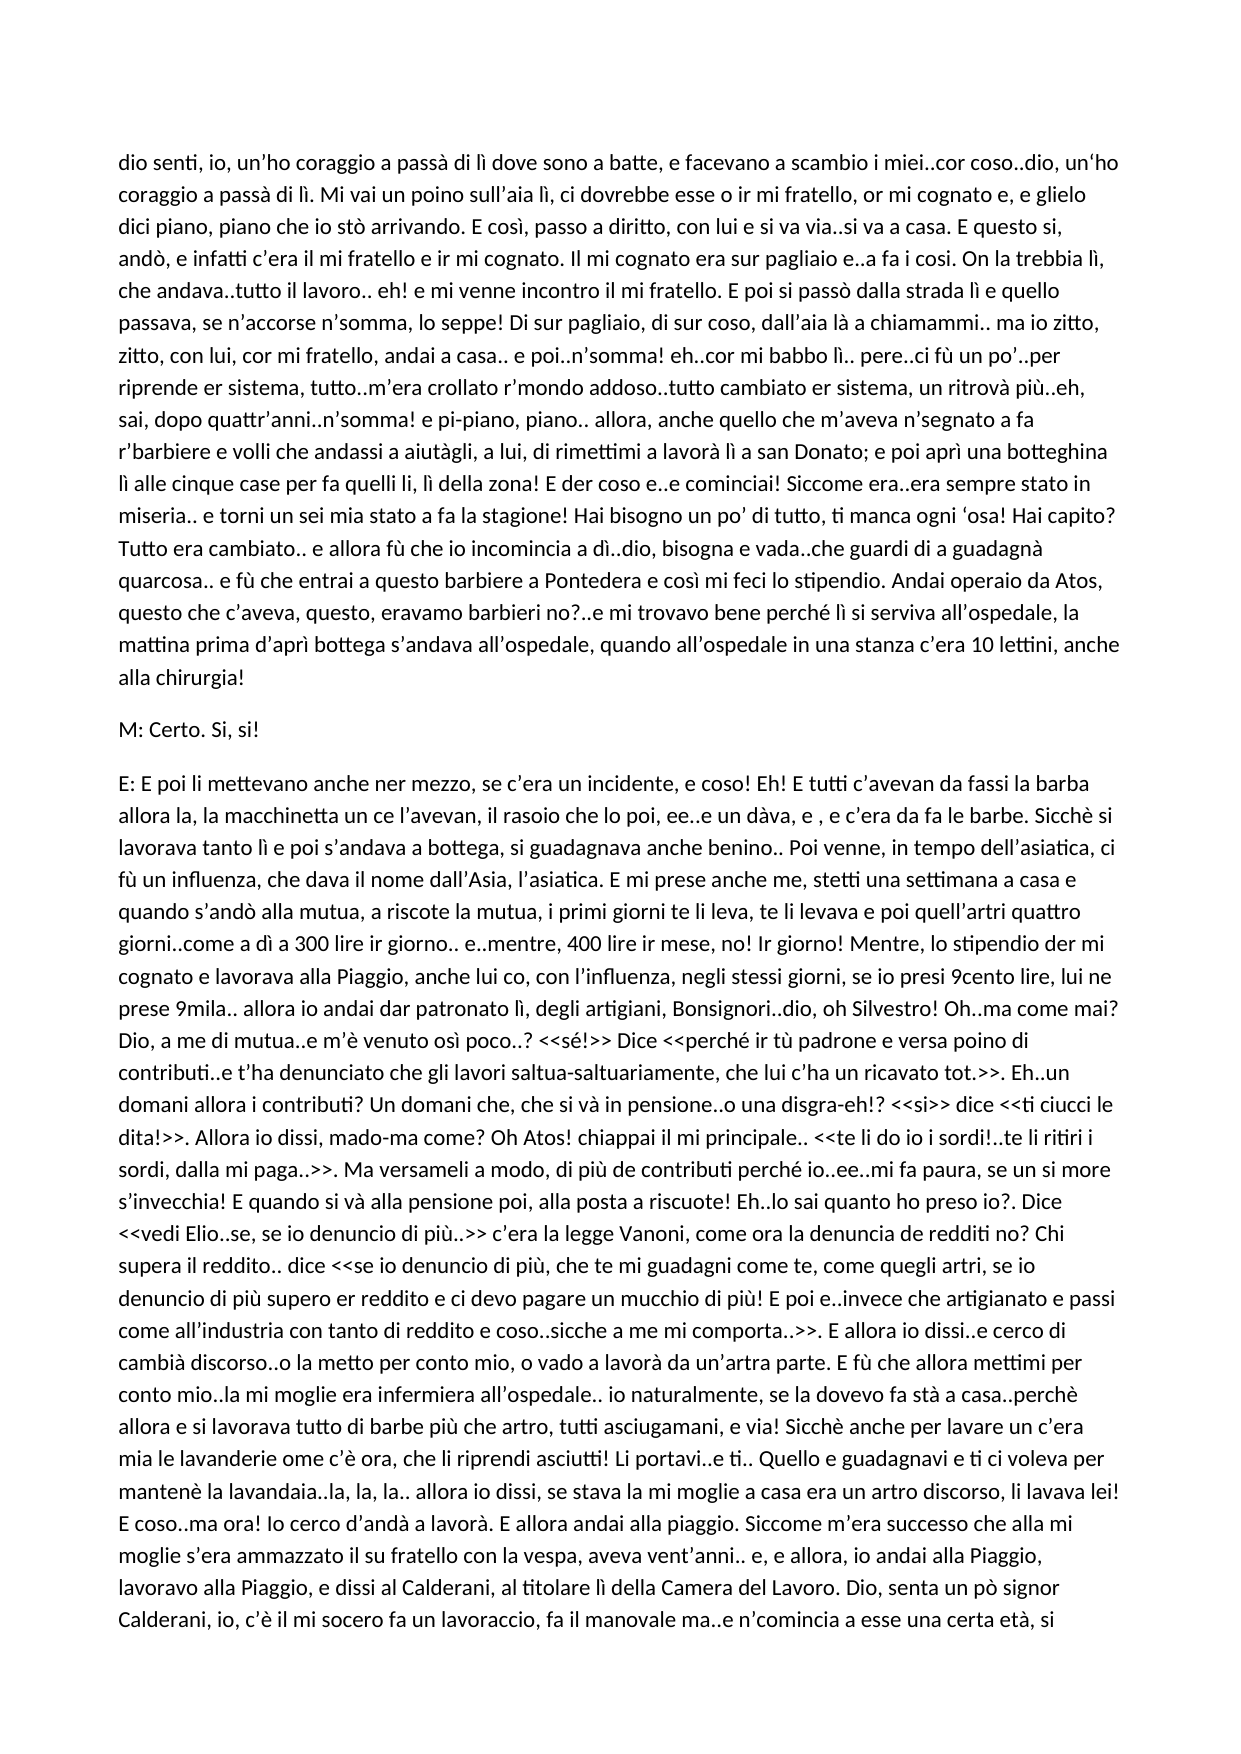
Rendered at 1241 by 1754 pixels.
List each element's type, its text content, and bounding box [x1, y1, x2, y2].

text M: Certo. Si, si! [118, 716, 1122, 744]
text E: E poi li mettevano anche ner mezzo, se c’era un incidente, e coso! Eh! E tutti c’avevan da fassi la barba allora la, la macchinetta un ce l’avevan, il rasoio che lo poi, ee..e un dàva, e , e c’era da fa le barbe. Sicchè si lavorava tanto lì e poi s’andava a bottega, si guadagnava anche benino.. Poi venne, in tempo dell’asiatica, ci fù un influenza, che dava il nome dall’Asia, l’asiatica. E mi prese anche me, stetti una settimana a casa e quando s’andò alla mutua, a riscote la mutua, i primi giorni te li leva, te li levava e poi quell’artri quattro giorni..come a dì a 300 lire ir giorno.. e..mentre, 400 lire ir mese, no! Ir giorno! Mentre, lo stipendio der mi cognato e lavorava alla Piaggio, anche lui co, con l’influenza, negli stessi giorni, se io presi 9cento lire, lui ne prese 9mila.. allora io andai dar patronato lì, degli artigiani, Bonsignori..dio, oh Silvestro! Oh..ma come mai? Dio, a me di mutua..e m’è venuto osì poco..? <<sé!>> Dice <<perché ir tù padrone e versa poino di contributi..e t’ha denunciato che gli lavori saltua-saltuariamente, che lui c’ha un ricavato tot.>>. Eh..un domani allora i contributi? Un domani che, che si và in pensione..o una disgra-eh!? <<si>> dice <<ti ciucci le dita!>>. Allora io dissi, mado-ma come? Oh Atos! chiappai il mi principale.. <<te li do io i sordi!..te li ritiri i sordi, dalla mi paga..>>. Ma versameli a modo, di più de contributi perché io..ee..mi fa paura, se un si more s’invecchia! E quando si và alla pensione poi, alla posta a riscuote! Eh..lo sai quanto ho preso io?. Dice <<vedi Elio..se, se io denuncio di più..>> c’era la legge Vanoni, come ora la denuncia de redditi no? Chi supera il reddito.. dice <<se io denuncio di più, che te mi guadagni come te, come quegli artri, se io denuncio di più supero er reddito e ci devo pagare un mucchio di più! E poi e..invece che artigianato e passi come all’industria con tanto di reddito e coso..sicche a me mi comporta..>>. E allora io dissi..e cerco di cambià discorso..o la metto per conto mio, o vado a lavorà da un’artra parte. E fù che allora mettimi per conto mio..la mi moglie era infermiera all’ospedale.. io naturalmente, se la dovevo fa stà a casa..perchè allora e si lavorava tutto di barbe più che artro, tutti asciugamani, e via! Sicchè anche per lavare un c’era mia le lavanderie ome c’è ora, che li riprendi asciutti! Li portavi..e ti.. Quello e guadagnavi e ti ci voleva per mantenè la lavandaia..la, la, la.. allora io dissi, se stava la mi moglie a casa era un artro discorso, li lavava lei! E coso..ma ora! Io cerco d’andà a lavorà. E allora andai alla piaggio. Siccome m’era successo che alla mi moglie s’era ammazzato il su fratello con la vespa, aveva vent’anni.. e, e allora, io andai alla Piaggio, lavoravo alla Piaggio, e dissi al Calderani, al titolare lì della Camera del Lavoro. Dio, senta un pò signor Calderani, io, c’è il mi socero fa un lavoraccio, fa il manovale ma..e n’comincia a esse una certa età, si [118, 769, 1122, 1633]
text dio senti, io, un’ho coraggio a passà di lì dove sono a batte, e facevano a scambio i miei..cor coso..dio, un‘ho coraggio a passà di lì. Mi vai un poino sull’aia lì, ci dovrebbe esse o ir mi fratello, or mi cognato e, e glielo dici piano, piano che io stò arrivando. E così, passo a diritto, con lui e si va via..si va a casa. E questo si, andò, e infatti c’era il mi fratello e ir mi cognato. Il mi cognato era sur pagliaio e..a fa i cosi. On la trebbia lì, che andava..tutto il lavoro.. eh! e mi venne incontro il mi fratello. E poi si passò dalla strada lì e quello passava, se n’accorse n’somma, lo seppe! Di sur pagliaio, di sur coso, dall’aia là a chiamammi.. ma io zitto, zitto, con lui, cor mi fratello, andai a casa.. e poi..n’somma! eh..cor mi babbo lì.. pere..ci fù un po’..per riprende er sistema, tutto..m’era crollato r’mondo addoso..tutto cambiato er sistema, un ritrovà più..eh, sai, dopo quattr’anni..n’somma! e pi-piano, piano.. allora, anche quello che m’aveva n’segnato a fa r’barbiere e volli che andassi a aiutàgli, a lui, di rimettimi a lavorà lì a san Donato; e poi aprì una botteghina lì alle cinque case per fa quelli li, lì della zona! E der coso e..e cominciai! Siccome era..era sempre stato in miseria.. e torni un sei mia stato a fa la stagione! Hai bisogno un po’ di tutto, ti manca ogni ‘osa! Hai capito? Tutto era cambiato.. e allora fù che io incomincia a dì..dio, bisogna e vada..che guardi di a guadagnà quarcosa.. e fù che entrai a questo barbiere a Pontedera e così mi feci lo stipendio. Andai operaio da Atos, questo che c’aveva, questo, eravamo barbieri no?..e mi trovavo bene perché lì si serviva all’ospedale, la mattina prima d’aprì bottega s’andava all’ospedale, quando all’ospedale in una stanza c’era 10 lettini, anche alla chirurgia! [118, 148, 1122, 691]
